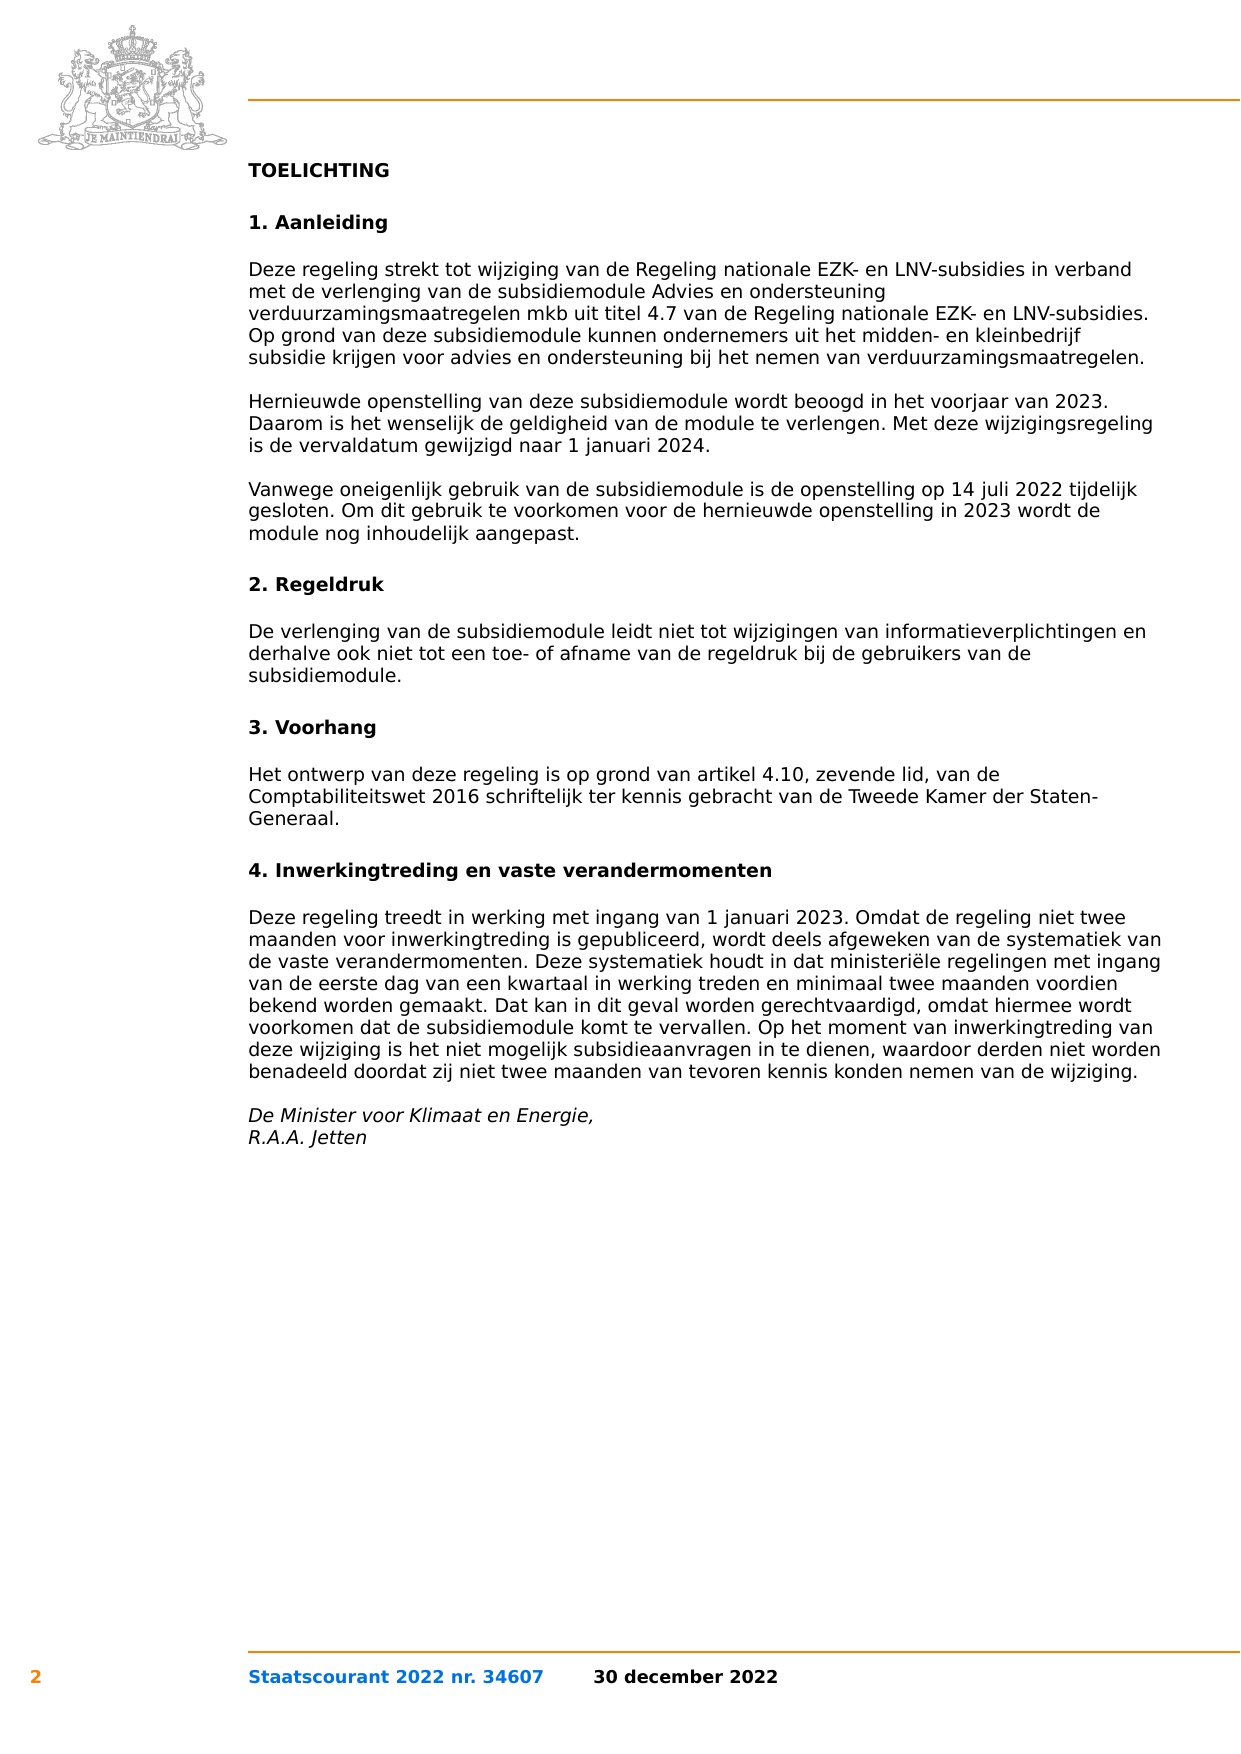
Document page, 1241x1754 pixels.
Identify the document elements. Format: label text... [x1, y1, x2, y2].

text De Minister voor Klimaat en Energie, R.A.A. Jetten [248, 1105, 1163, 1149]
text Vanwege oneigenlijk gebruik van de subsidiemodule is de openstelling op 14 juli 2022 tijdelijk gesloten. Om dit gebruik te voorkomen voor de hernieuwde openstelling in 2023 wordt de module nog inhoudelijk aangepast. [248, 478, 1163, 544]
subtitle 2. Regeldruk [248, 574, 1163, 596]
picture [38, 25, 227, 150]
text Deze regeling strekt tot wijziging van de Regeling nationale EZK- en LNV-subsidies in verband met de verlenging van de subsidiemodule Advies en ondersteuning verduurzamingsmaatregelen mkb uit titel 4.7 van de Regeling nationale EZK- en LNV-subsidies. Op grond van deze subsidiemodule kunnen ondernemers uit het midden- en kleinbedrijf subsidie krijgen voor advies en ondersteuning bij het nemen van verduurzamingsmaatregelen. [248, 259, 1163, 369]
subtitle TOELICHTING [248, 160, 1163, 182]
subtitle 3. Voorhang [248, 717, 1163, 739]
subtitle 1. Aanleiding [248, 212, 1163, 234]
text De verlenging van de subsidiemodule leidt niet tot wijzigingen van informatieverplichtingen en derhalve ook niet tot een toe- of afname van de regeldruk bij de gebruikers van de subsidiemodule. [248, 621, 1163, 687]
text Het ontwerp van deze regeling is op grond van artikel 4.10, zevende lid, van de Comptabiliteitswet 2016 schriftelijk ter kennis gebracht van de Tweede Kamer der Staten-Generaal. [248, 764, 1163, 830]
subtitle 4. Inwerkingtreding en vaste verandermomenten [248, 860, 1163, 882]
text Deze regeling treedt in werking met ingang van 1 januari 2023. Omdat de regeling niet twee maanden voor inwerkingtreding is gepubliceerd, wordt deels afgeweken van de systematiek van de vaste verandermomenten. Deze systematiek houdt in dat ministeriële regelingen met ingang van de eerste dag van een kwartaal in werking treden en minimaal twee maanden voordien bekend worden gemaakt. Dat kan in dit geval worden gerechtvaardigd, omdat hiermee wordt voorkomen dat de subsidiemodule komt te vervallen. Op het moment van inwerkingtreding van deze wijziging is het niet mogelijk subsidieaanvragen in te dienen, waardoor derden niet worden benadeeld doordat zij niet twee maanden van tevoren kennis konden nemen van de wijziging. [248, 907, 1163, 1083]
text Hernieuwde openstelling van deze subsidiemodule wordt beoogd in het voorjaar van 2023. Daarom is het wenselijk de geldigheid van de module te verlengen. Met deze wijzigingsregeling is de vervaldatum gewijzigd naar 1 januari 2024. [248, 391, 1163, 457]
